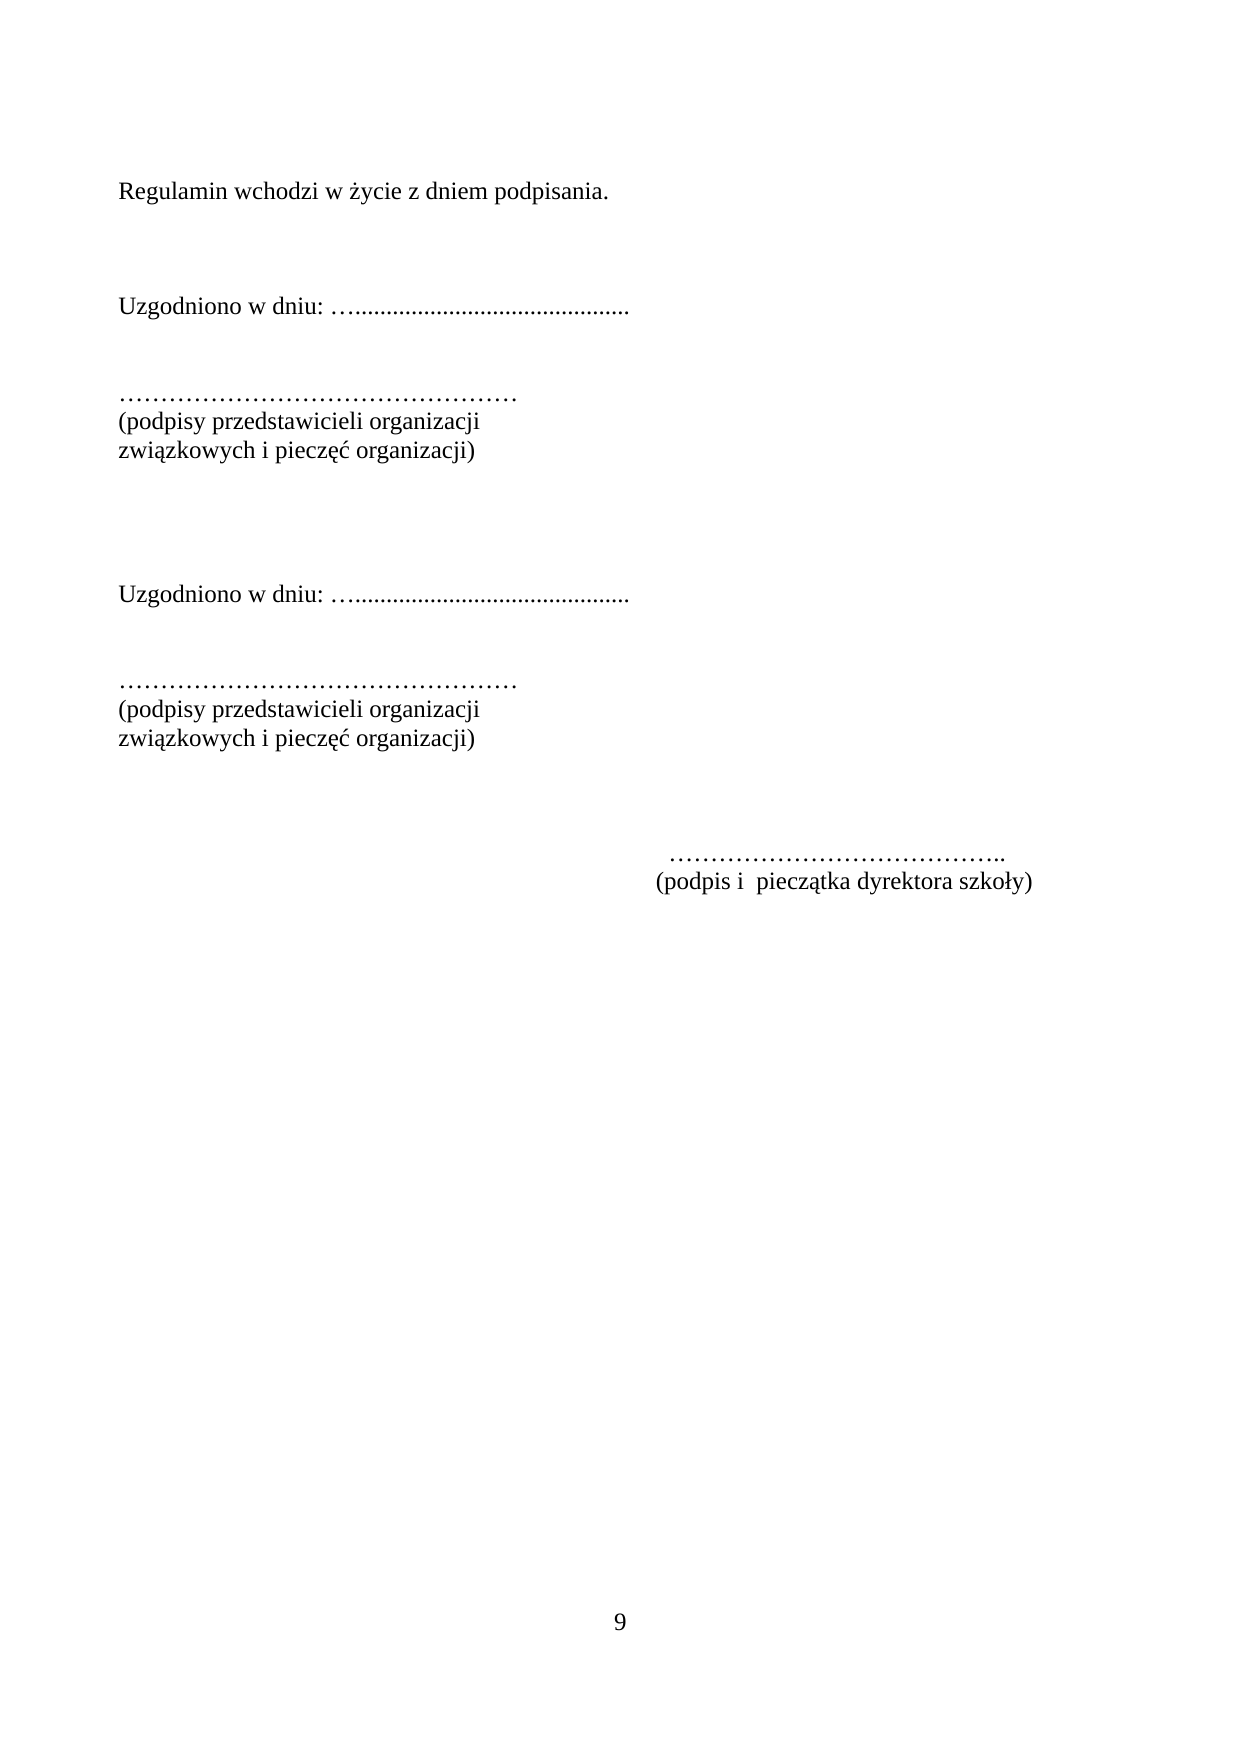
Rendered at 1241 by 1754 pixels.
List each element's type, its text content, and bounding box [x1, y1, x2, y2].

text ………………………………………… [118, 378, 1122, 406]
text związkowych i pieczęć organizacji) [118, 435, 1122, 464]
text Regulamin wchodzi w życie z dniem podpisania. [118, 176, 1122, 205]
text związkowych i pieczęć organizacji) [118, 723, 1122, 751]
text (podpisy przedstawicieli organizacji [118, 406, 1122, 435]
text ………………………………………… [118, 665, 1122, 694]
text (podpisy przedstawicieli organizacji [118, 694, 1122, 723]
text Uzgodniono w dniu: …............................................ [118, 291, 1122, 320]
text ………………………………….. [118, 838, 1122, 866]
text Uzgodniono w dniu: …............................................ [118, 579, 1122, 608]
text (podpis i pieczątka dyrektora szkoły) [118, 866, 1122, 895]
